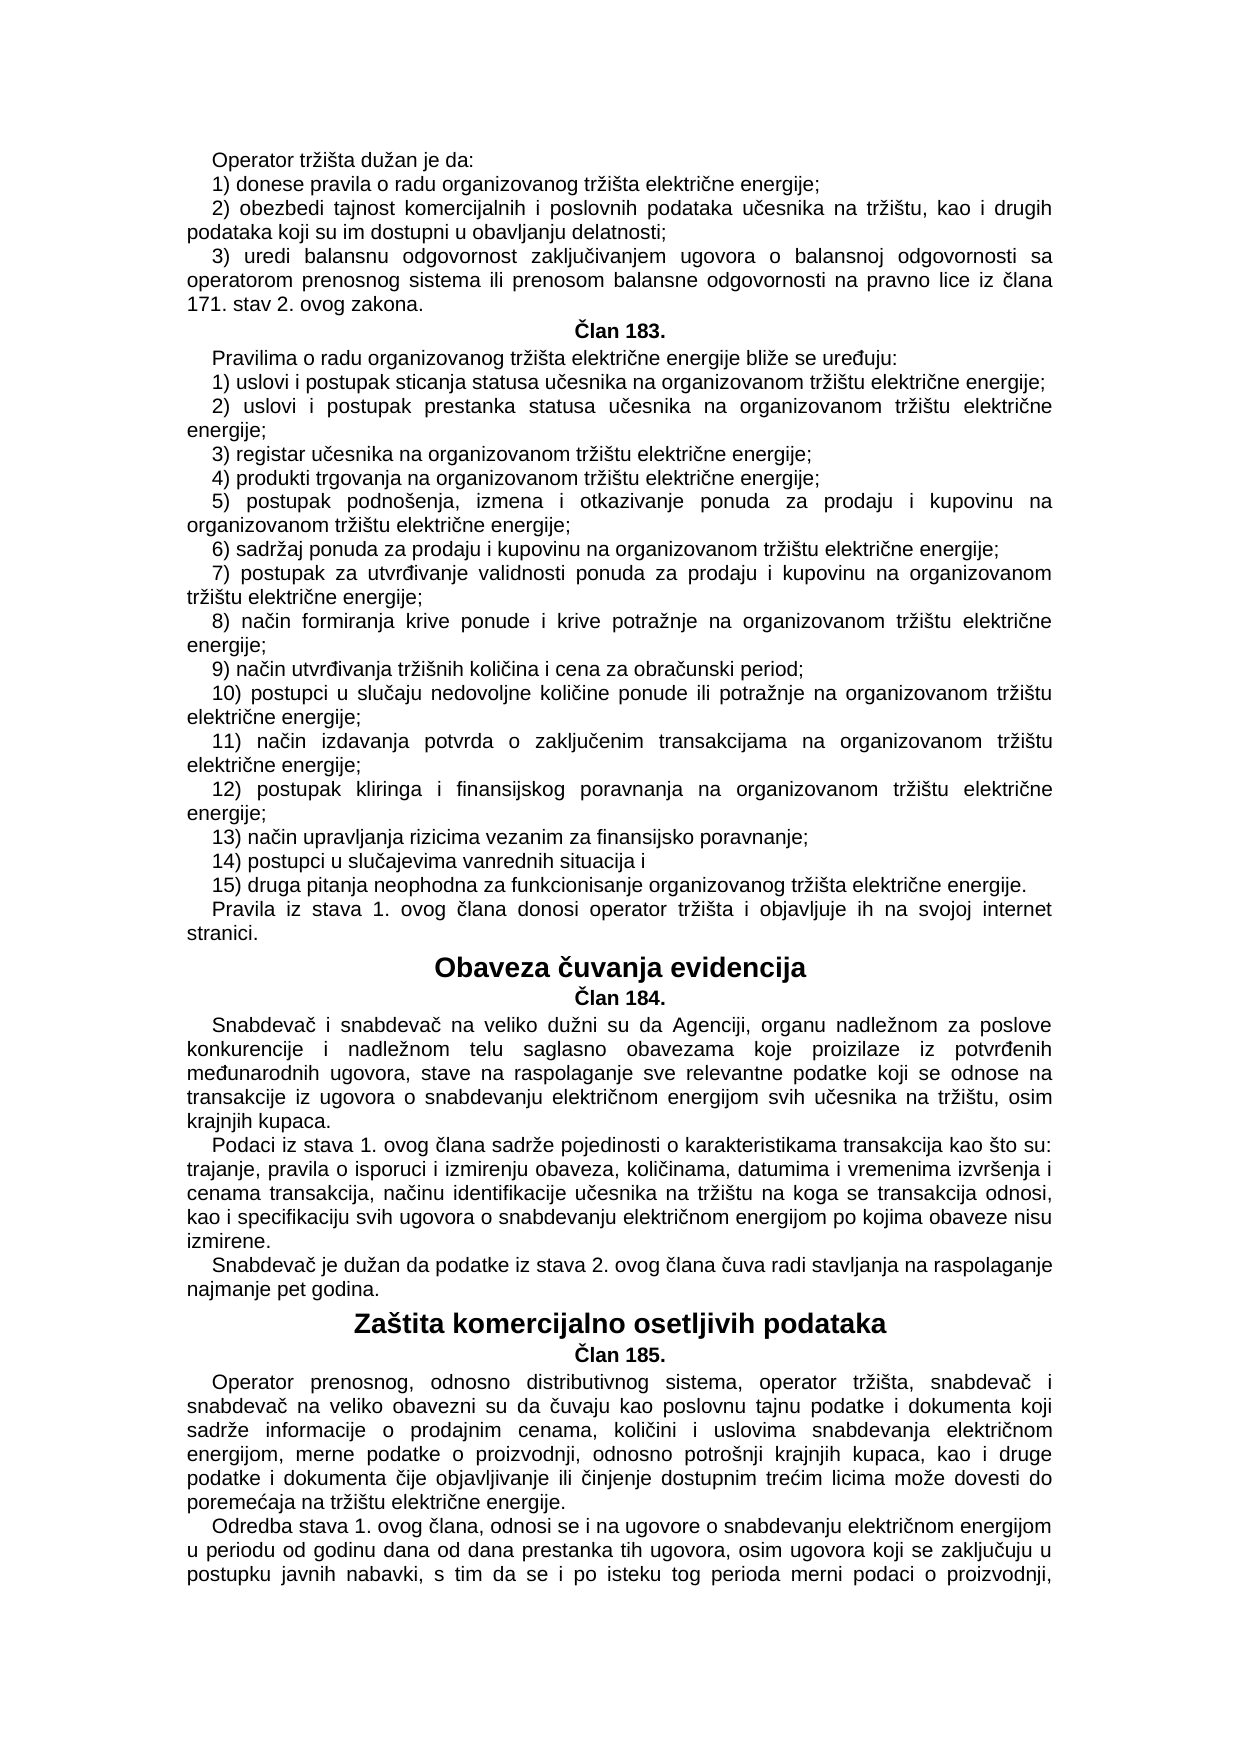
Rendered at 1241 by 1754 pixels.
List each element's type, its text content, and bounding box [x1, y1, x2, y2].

text 3) registar učesnika na organizovanom tržištu električne energije; [187, 441, 1053, 465]
text Snabdevač je dužan da podatke iz stava 2. ovog člana čuva radi stavljanja na raspolaganje najmanje pet godina. [187, 1253, 1053, 1301]
text 2) uslovi i postupak prestanka statusa učesnika na organizovanom tržištu električne energije; [187, 393, 1053, 441]
text Odredba stava 1. ovog člana, odnosi se i na ugovore o snabdevanju električnom energijom u periodu od godinu dana od dana prestanka tih ugovora, osim ugovora koji se zaključuju u postupku javnih nabavki, s tim da se i po isteku tog perioda merni podaci o proizvodnji, [187, 1513, 1053, 1585]
text Član 184. [148, 986, 1093, 1010]
text Obaveza čuvanja evidencija [148, 951, 1093, 983]
text Pravilima o radu organizovanog tržišta električne energije bliže se uređuju: [187, 346, 1053, 369]
text 7) postupak za utvrđivanje validnosti ponuda za prodaju i kupovinu na organizovanom tržištu električne energije; [187, 561, 1053, 609]
text 5) postupak podnošenja, izmena i otkazivanje ponuda za prodaju i kupovinu na organizovanom tržištu električne energije; [187, 489, 1053, 537]
text 3) uredi balansnu odgovornost zaključivanjem ugovora o balansnoj odgovornosti sa operatorom prenosnog sistema ili prenosom balansne odgovornosti na pravno lice iz člana 171. stav 2. ovog zakona. [187, 243, 1053, 315]
text Podaci iz stava 1. ovog člana sadrže pojedinosti o karakteristikama transakcija kao što su: trajanje, pravila o isporuci i izmirenju obaveza, količinama, datumima i vremenima izvršenja i cenama transakcija, načinu identifikacije učesnika na tržištu na koga se transakcija odnosi, kao i specifikaciju svih ugovora o snabdevanju električnom energijom po kojima obaveze nisu izmirene. [187, 1133, 1053, 1253]
text 2) obezbedi tajnost komercijalnih i poslovnih podataka učesnika na tržištu, kao i drugih podataka koji su im dostupni u obavljanju delatnosti; [187, 196, 1053, 243]
text 9) način utvrđivanja tržišnih količina i cena za obračunski period; [187, 657, 1053, 681]
text Pravila iz stava 1. ovog člana donosi operator tržišta i objavljuje ih na svojoj internet stranici. [187, 897, 1053, 944]
text 10) postupci u slučaju nedovoljne količine ponude ili potražnje na organizovanom tržištu električne energije; [187, 681, 1053, 729]
text 8) način formiranja krive ponude i krive potražnje na organizovanom tržištu električne energije; [187, 609, 1053, 657]
text 1) donese pravila o radu organizovanog tržišta električne energije; [187, 172, 1053, 196]
text Operator tržišta dužan je da: [187, 148, 1053, 172]
text 11) način izdavanja potvrda o zaključenim transakcijama na organizovanom tržištu električne energije; [187, 729, 1053, 777]
text 12) postupak kliringa i finansijskog poravnanja na organizovanom tržištu električne energije; [187, 777, 1053, 825]
text Član 185. [148, 1343, 1093, 1367]
text Operator prenosnog, odnosno distributivnog sistema, operator tržišta, snabdevač i snabdevač na veliko obavezni su da čuvaju kao poslovnu tajnu podatke i dokumenta koji sadrže informacije o prodajnim cenama, količini i uslovima snabdevanja električnom energijom, merne podatke o proizvodnji, odnosno potrošnji krajnjih kupaca, kao i druge podatke i dokumenta čije objavljivanje ili činjenje dostupnim trećim licima može dovesti do poremećaja na tržištu električne energije. [187, 1370, 1053, 1513]
text 15) druga pitanja neophodna za funkcionisanje organizovanog tržišta električne energije. [187, 873, 1053, 897]
text Član 183. [148, 318, 1093, 342]
text 4) produkti trgovanja na organizovanom tržištu električne energije; [187, 465, 1053, 489]
text 6) sadržaj ponuda za prodaju i kupovinu na organizovanom tržištu električne energije; [187, 537, 1053, 561]
text 13) način upravljanja rizicima vezanim za finansijsko poravnanje; [187, 825, 1053, 849]
text Zaštita komercijalno osetljivih podataka [148, 1307, 1093, 1339]
text 14) postupci u slučajevima vanrednih situacija i [187, 849, 1053, 873]
text 1) uslovi i postupak sticanja statusa učesnika na organizovanom tržištu električne energije; [187, 369, 1053, 393]
text Snabdevač i snabdevač na veliko dužni su da Agenciji, organu nadležnom za poslove konkurencije i nadležnom telu saglasno obavezama koje proizilaze iz potvrđenih međunarodnih ugovora, stave na raspolaganje sve relevantne podatke koji se odnose na transakcije iz ugovora o snabdevanju električnom energijom svih učesnika na tržištu, osim krajnjih kupaca. [187, 1013, 1053, 1133]
